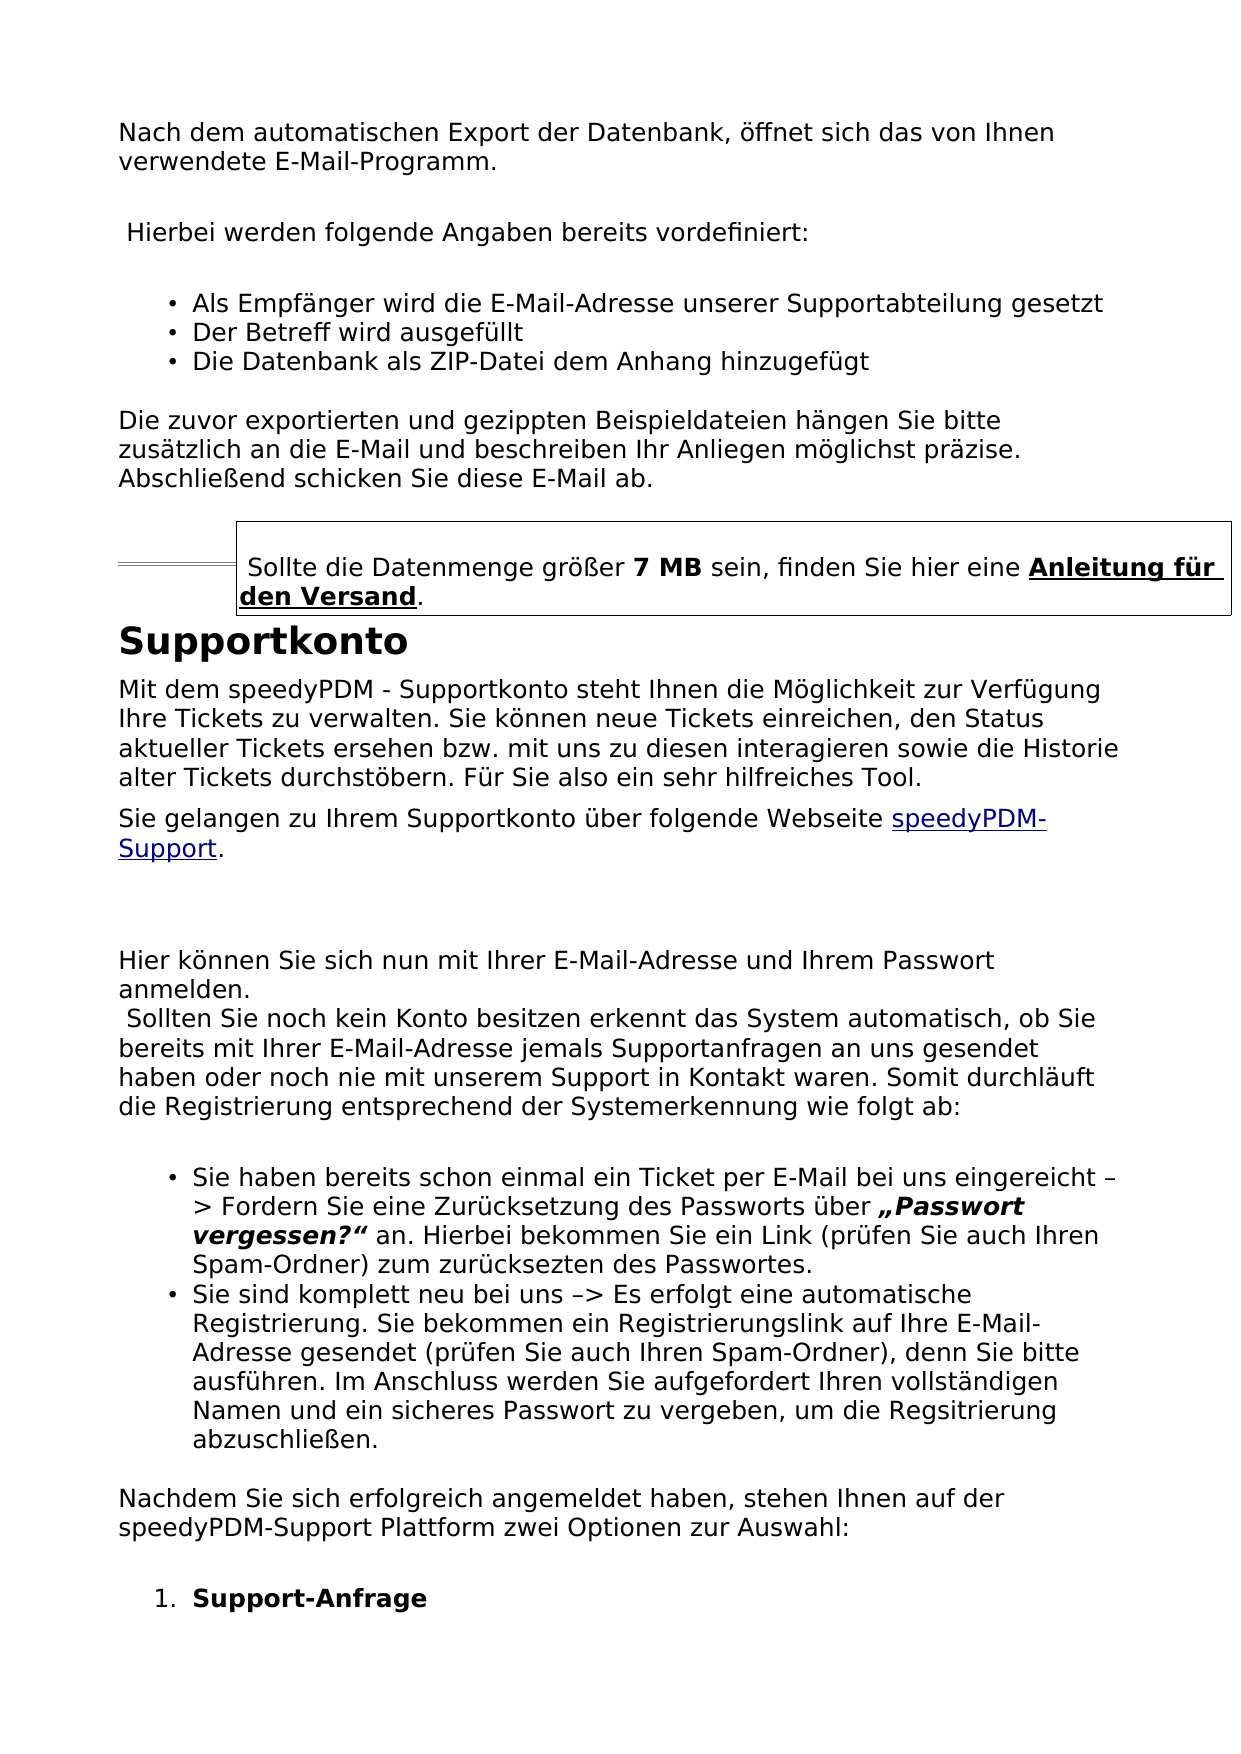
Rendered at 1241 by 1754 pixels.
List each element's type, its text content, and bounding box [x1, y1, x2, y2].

subtitle Supportkonto [118, 619, 1122, 663]
table_header Sollte die Datenmenge größer 7 MB sein, finden Sie hier eine Anleitung für den Versand. [237, 522, 1231, 614]
text Die zuvor exportierten und gezippten Beispieldateien hängen Sie bitte zusätzlich an die E-Mail und beschreiben Ihr Anliegen möglichst präzise. Abschließend schicken Sie diese E-Mail ab. [118, 406, 1122, 494]
list Der Betreff wird ausgefüllt [177, 318, 1122, 348]
list Als Empfänger wird die E-Mail-Adresse unserer Supportabteilung gesetzt [177, 289, 1122, 318]
text Nachdem Sie sich erfolgreich angemeldet haben, stehen Ihnen auf der speedyPDM-Support Plattform zwei Optionen zur Auswahl: [118, 1484, 1122, 1543]
list Support-Anfrage [177, 1585, 1122, 1614]
text Nach dem automatischen Export der Datenbank, öffnet sich das von Ihnen verwendete E-Mail-Programm. [118, 118, 1122, 176]
text Hier können Sie sich nun mit Ihrer E-Mail-Adresse und Ihrem Passwort anmelden. Sollten Sie noch kein Konto besitzen erkennt das System automatisch, ob Sie bereits mit Ihrer E-Mail-Adresse jemals Supportanfragen an uns gesendet haben oder noch nie mit unserem Support in Kontakt waren. Somit durchläuft die Registrierung entsprechend der Systemerkennung wie folgt ab: [118, 946, 1122, 1121]
text Hierbei werden folgende Angaben bereits vordefiniert: [118, 189, 1122, 247]
list Sie haben bereits schon einmal ein Ticket per E-Mail bei uns eingereicht –> Fordern Sie eine Zurücksetzung des Passworts über „Passwort vergessen?“ an. Hierbei bekommen Sie ein Link (prüfen Sie auch Ihren Spam-Ordner) zum zurücksezten des Passwortes. [177, 1163, 1122, 1280]
list Sie sind komplett neu bei uns –> Es erfolgt eine automatische Registrierung. Sie bekommen ein Registrierungslink auf Ihre E-Mail-Adresse gesendet (prüfen Sie auch Ihren Spam-Ordner), denn Sie bitte ausführen. Im Anschluss werden Sie aufgefordert Ihren vollständigen Namen und ein sicheres Passwort zu vergeben, um die Regsitrierung abzuschließen. [177, 1280, 1122, 1455]
text Mit dem speedyPDM - Supportkonto steht Ihnen die Möglichkeit zur Verfügung Ihre Tickets zu verwalten. Sie können neue Tickets einreichen, den Status aktueller Tickets ersehen bzw. mit uns zu diesen interagieren sowie die Historie alter Tickets durchstöbern. Für Sie also ein sehr hilfreiches Tool. [118, 675, 1122, 792]
text Sie gelangen zu Ihrem Supportkonto über folgende Webseite speedyPDM-Support. [118, 804, 1122, 863]
list Die Datenbank als ZIP-Datei dem Anhang hinzugefügt [177, 348, 1122, 377]
